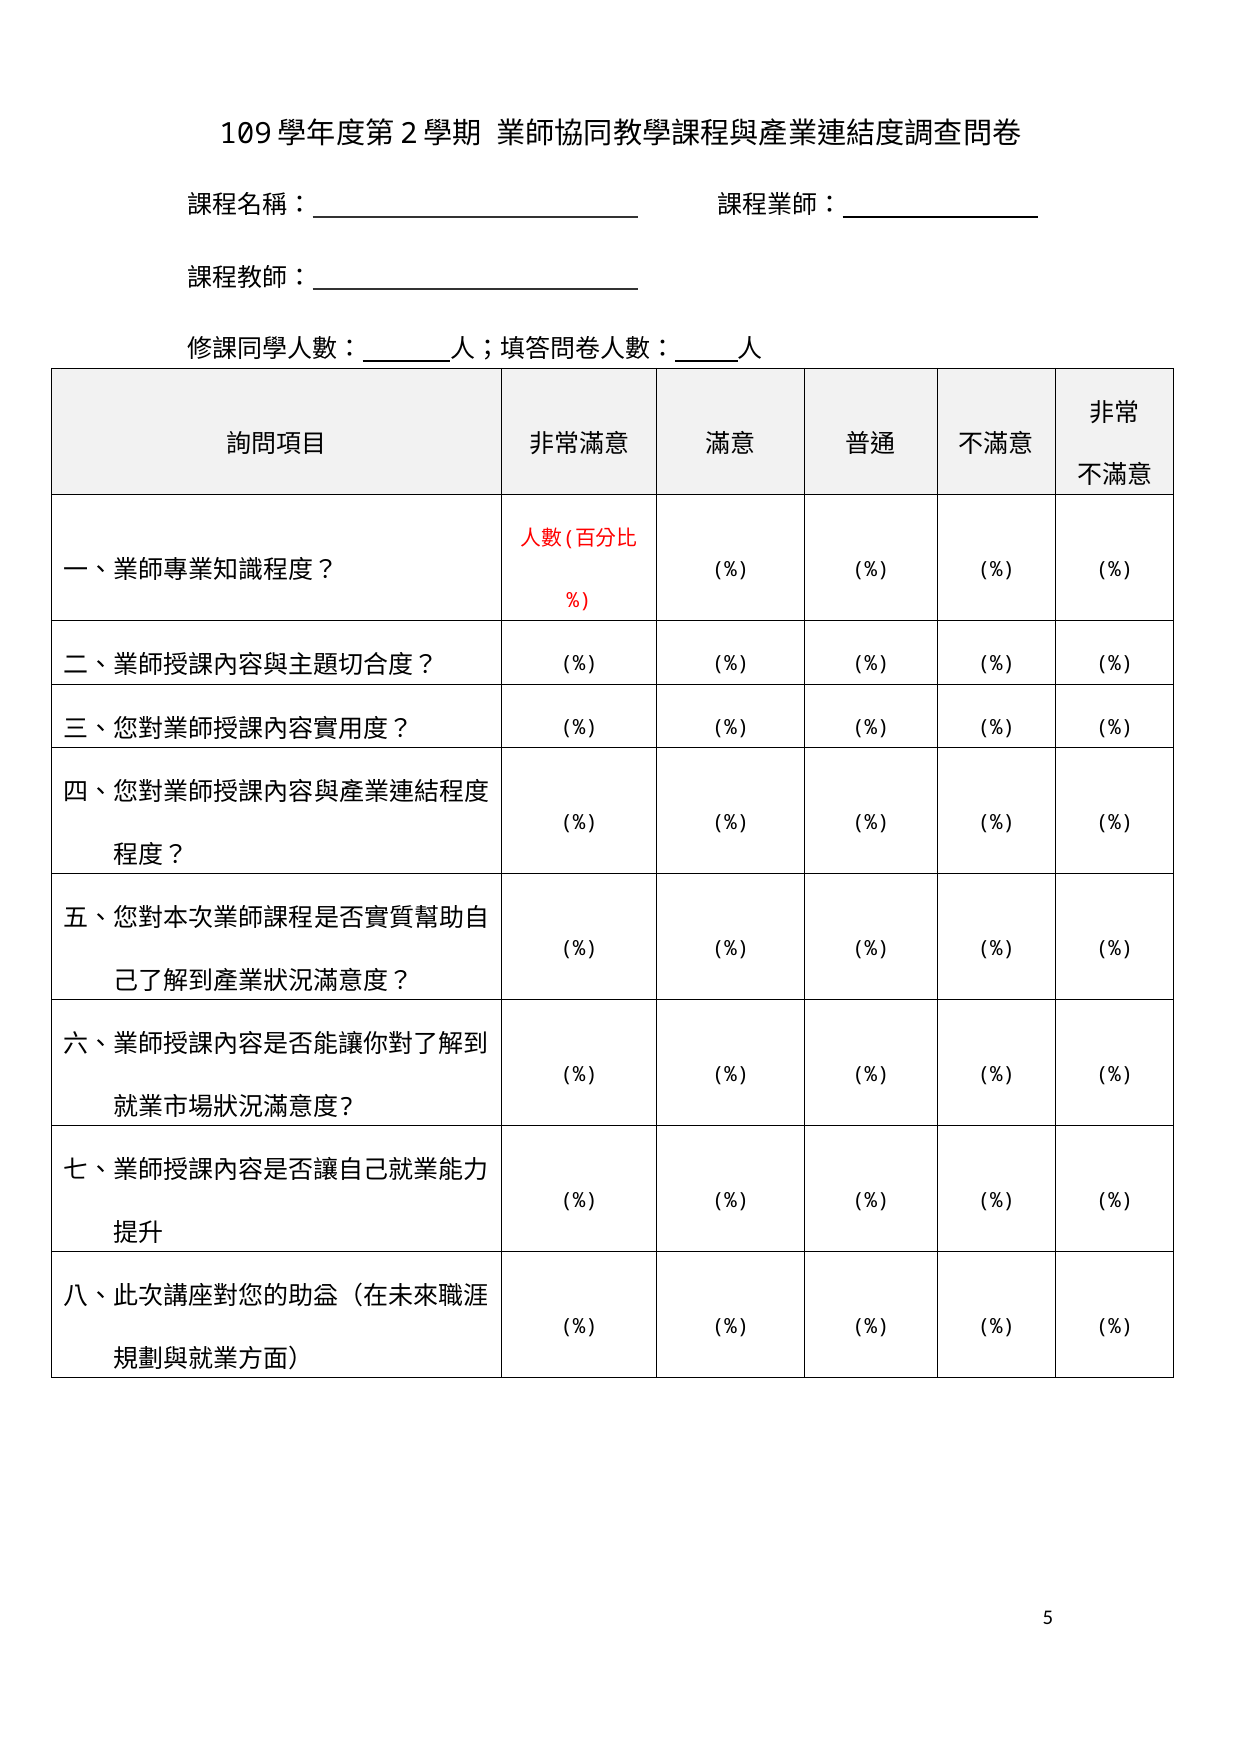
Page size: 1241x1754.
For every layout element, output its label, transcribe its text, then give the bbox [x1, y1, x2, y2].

table_cell (%) [805, 748, 937, 873]
table_cell (%) [938, 1252, 1055, 1377]
table_cell (%) [805, 685, 937, 747]
table_cell 五、您對本次業師課程是否實質幫助自己了解到產業狀況滿意度？ [52, 874, 501, 999]
table_cell (%) [502, 621, 656, 683]
text 修課同學人數： 人；填答問卷人數： 人 [187, 305, 1053, 368]
table_cell (%) [938, 1000, 1055, 1125]
text 課程名稱： 課程業師： [187, 161, 1053, 224]
table_cell (%) [1056, 1126, 1173, 1251]
table_cell (%) [938, 874, 1055, 999]
table_cell (%) [938, 685, 1055, 747]
table_cell (%) [1056, 748, 1173, 873]
table_cell (%) [657, 748, 804, 873]
table_cell (%) [938, 1126, 1055, 1251]
table_cell (%) [1056, 685, 1173, 747]
table_cell (%) [805, 1000, 937, 1125]
table_cell (%) [938, 748, 1055, 873]
table_cell (%) [657, 1252, 804, 1377]
table_cell (%) [657, 621, 804, 683]
text 課程教師： [187, 233, 1053, 296]
table_cell (%) [1056, 495, 1173, 620]
table_cell (%) [938, 621, 1055, 683]
table_cell (%) [657, 685, 804, 747]
table_header 非常 不滿意 [1056, 369, 1173, 494]
table_cell (%) [502, 1252, 656, 1377]
table_cell (%) [657, 495, 804, 620]
table_cell (%) [805, 621, 937, 683]
table_header 滿意 [657, 369, 804, 494]
text 109學年度第2學期 業師協同教學課程與產業連結度調查問卷 [187, 89, 1053, 152]
table_cell (%) [805, 1252, 937, 1377]
table_cell (%) [657, 1000, 804, 1125]
table_cell (%) [502, 748, 656, 873]
table_cell (%) [1056, 874, 1173, 999]
table_cell (%) [502, 1126, 656, 1251]
table_cell (%) [502, 685, 656, 747]
table_header 不滿意 [938, 369, 1055, 494]
table_cell 一、業師專業知識程度？ [52, 495, 501, 620]
table_header 非常滿意 [502, 369, 656, 494]
table_cell (%) [502, 874, 656, 999]
table_cell 四、您對業師授課內容與產業連結程度程度？ [52, 748, 501, 873]
table_cell (%) [1056, 621, 1173, 683]
table_cell 三、您對業師授課內容實用度？ [52, 685, 501, 747]
table_cell 八、此次講座對您的助益（在未來職涯規劃與就業方面） [52, 1252, 501, 1377]
table_cell (%) [805, 495, 937, 620]
table_cell (%) [805, 1126, 937, 1251]
table_header 普通 [805, 369, 937, 494]
table_cell 七、業師授課內容是否讓自己就業能力提升 [52, 1126, 501, 1251]
table_cell (%) [657, 874, 804, 999]
table_cell (%) [938, 495, 1055, 620]
table_cell 二、業師授課內容與主題切合度？ [52, 621, 501, 683]
table_cell (%) [1056, 1252, 1173, 1377]
table_header 詢問項目 [52, 369, 501, 494]
table_cell (%) [805, 874, 937, 999]
table_cell (%) [502, 1000, 656, 1125]
table_cell 六、業師授課內容是否能讓你對了解到就業市場狀況滿意度? [52, 1000, 501, 1125]
table_cell (%) [1056, 1000, 1173, 1125]
table_cell 人數(百分比%) [502, 495, 656, 620]
table_cell (%) [657, 1126, 804, 1251]
